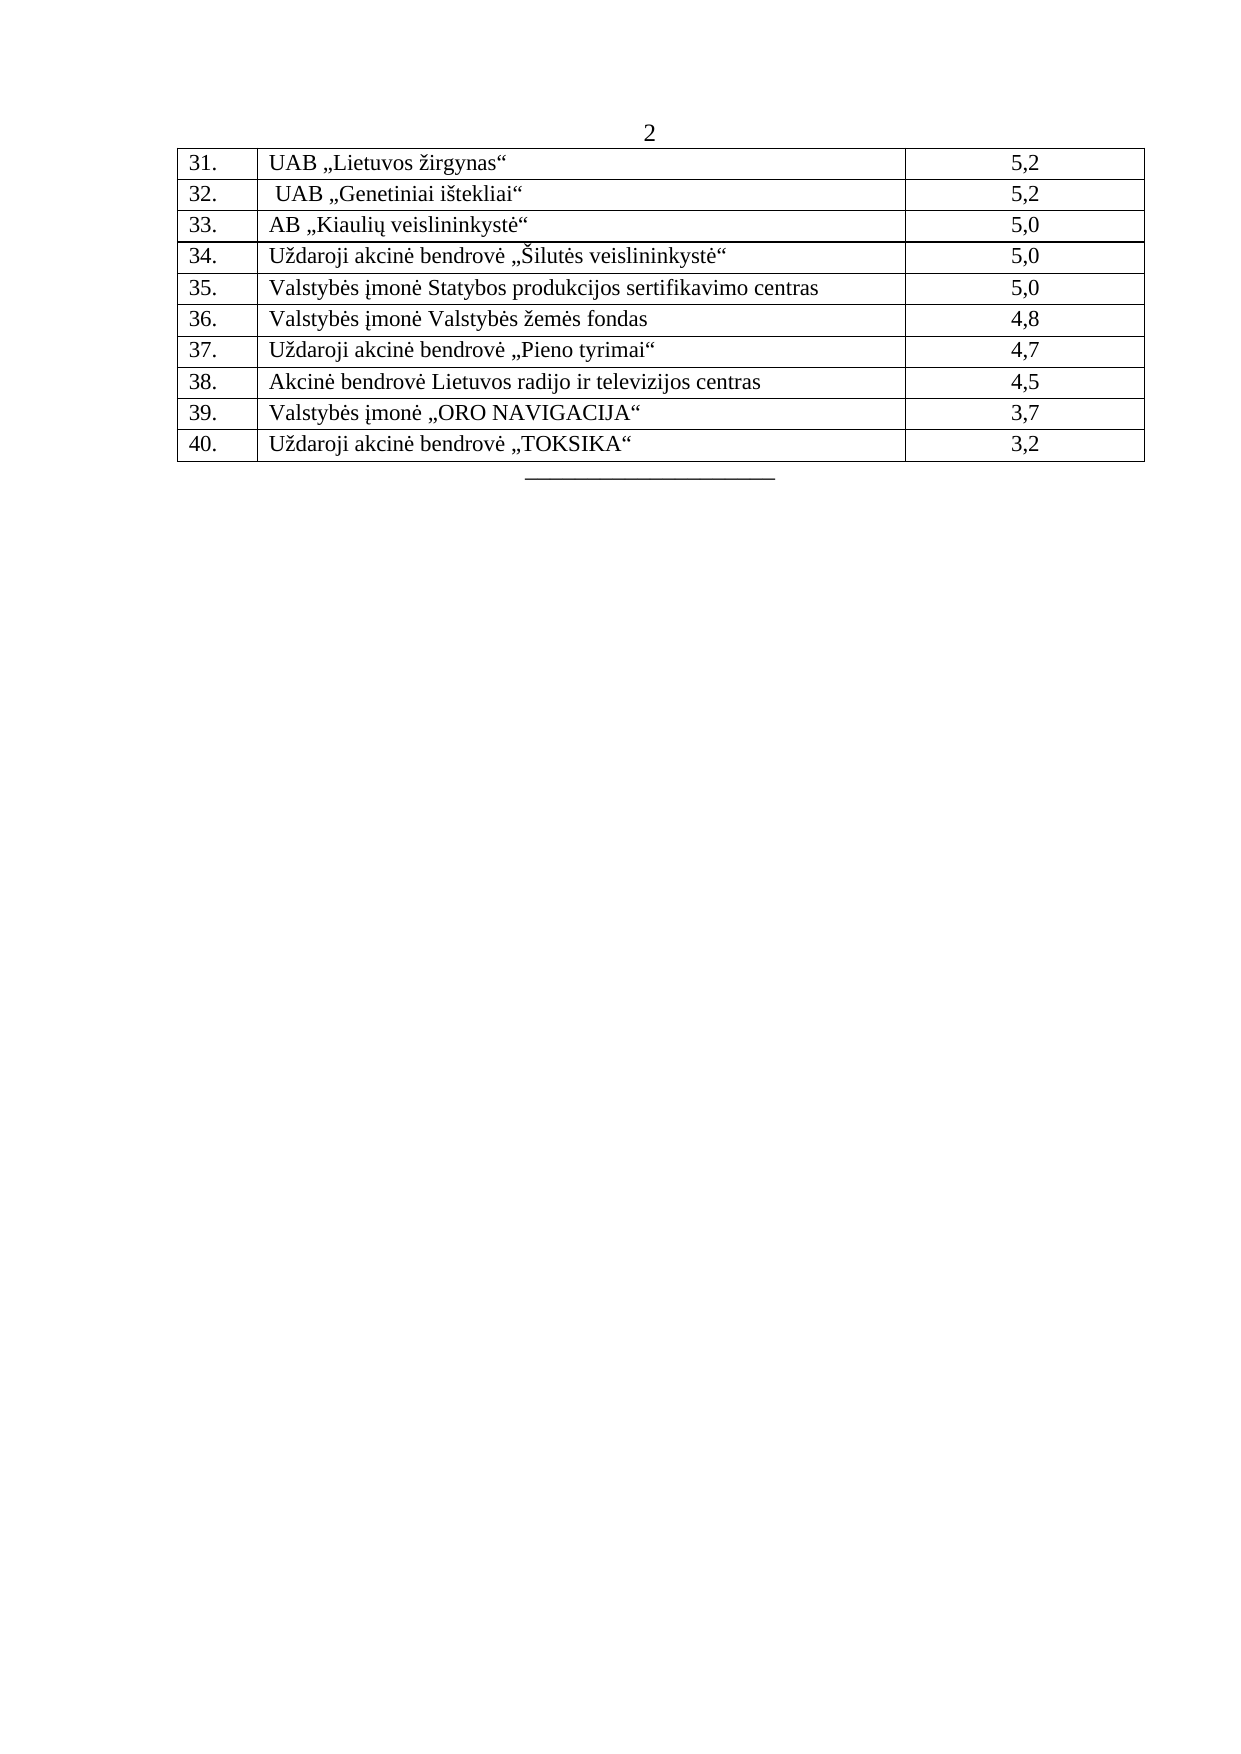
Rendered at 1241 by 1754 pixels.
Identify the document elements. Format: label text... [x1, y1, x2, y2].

table_cell 36. [178, 305, 257, 336]
table_cell Akcinė bendrovė Lietuvos radijo ir televizijos centras [258, 368, 905, 398]
table_cell 40. [178, 430, 257, 461]
table_cell Valstybės įmonė Valstybės žemės fondas [258, 305, 905, 336]
table_cell 38. [178, 368, 257, 398]
table_cell UAB „Genetiniai ištekliai“ [258, 180, 905, 210]
text –––––––––––––––––––– [177, 462, 1122, 490]
table_cell 5,2 [906, 149, 1144, 179]
table_cell 4,8 [906, 305, 1144, 336]
table_cell Uždaroji akcinė bendrovė „TOKSIKA“ [258, 430, 905, 461]
table_cell 5,0 [906, 243, 1144, 273]
table_cell Uždaroji akcinė bendrovė „Pieno tyrimai“ [258, 337, 905, 367]
table_cell Uždaroji akcinė bendrovė „Šilutės veislininkystė“ [258, 243, 905, 273]
table_cell 4,7 [906, 337, 1144, 367]
table_cell 5,0 [906, 211, 1144, 241]
table_cell 34. [178, 243, 257, 273]
table_cell 31. [178, 149, 257, 179]
table_cell 3,2 [906, 430, 1144, 461]
table_cell UAB „Lietuvos žirgynas“ [258, 149, 905, 179]
table_cell Valstybės įmonė Statybos produkcijos sertifikavimo centras [258, 274, 905, 304]
table_cell 35. [178, 274, 257, 304]
table_cell AB „Kiaulių veislininkystė“ [258, 211, 905, 241]
table_cell 33. [178, 211, 257, 241]
table_cell 5,2 [906, 180, 1144, 210]
table_cell 37. [178, 337, 257, 367]
table_cell 32. [178, 180, 257, 210]
table_cell 5,0 [906, 274, 1144, 304]
table_cell 3,7 [906, 399, 1144, 429]
table_cell Valstybės įmonė „ORO NAVIGACIJA“ [258, 399, 905, 429]
table_cell 39. [178, 399, 257, 429]
table_cell 4,5 [906, 368, 1144, 398]
